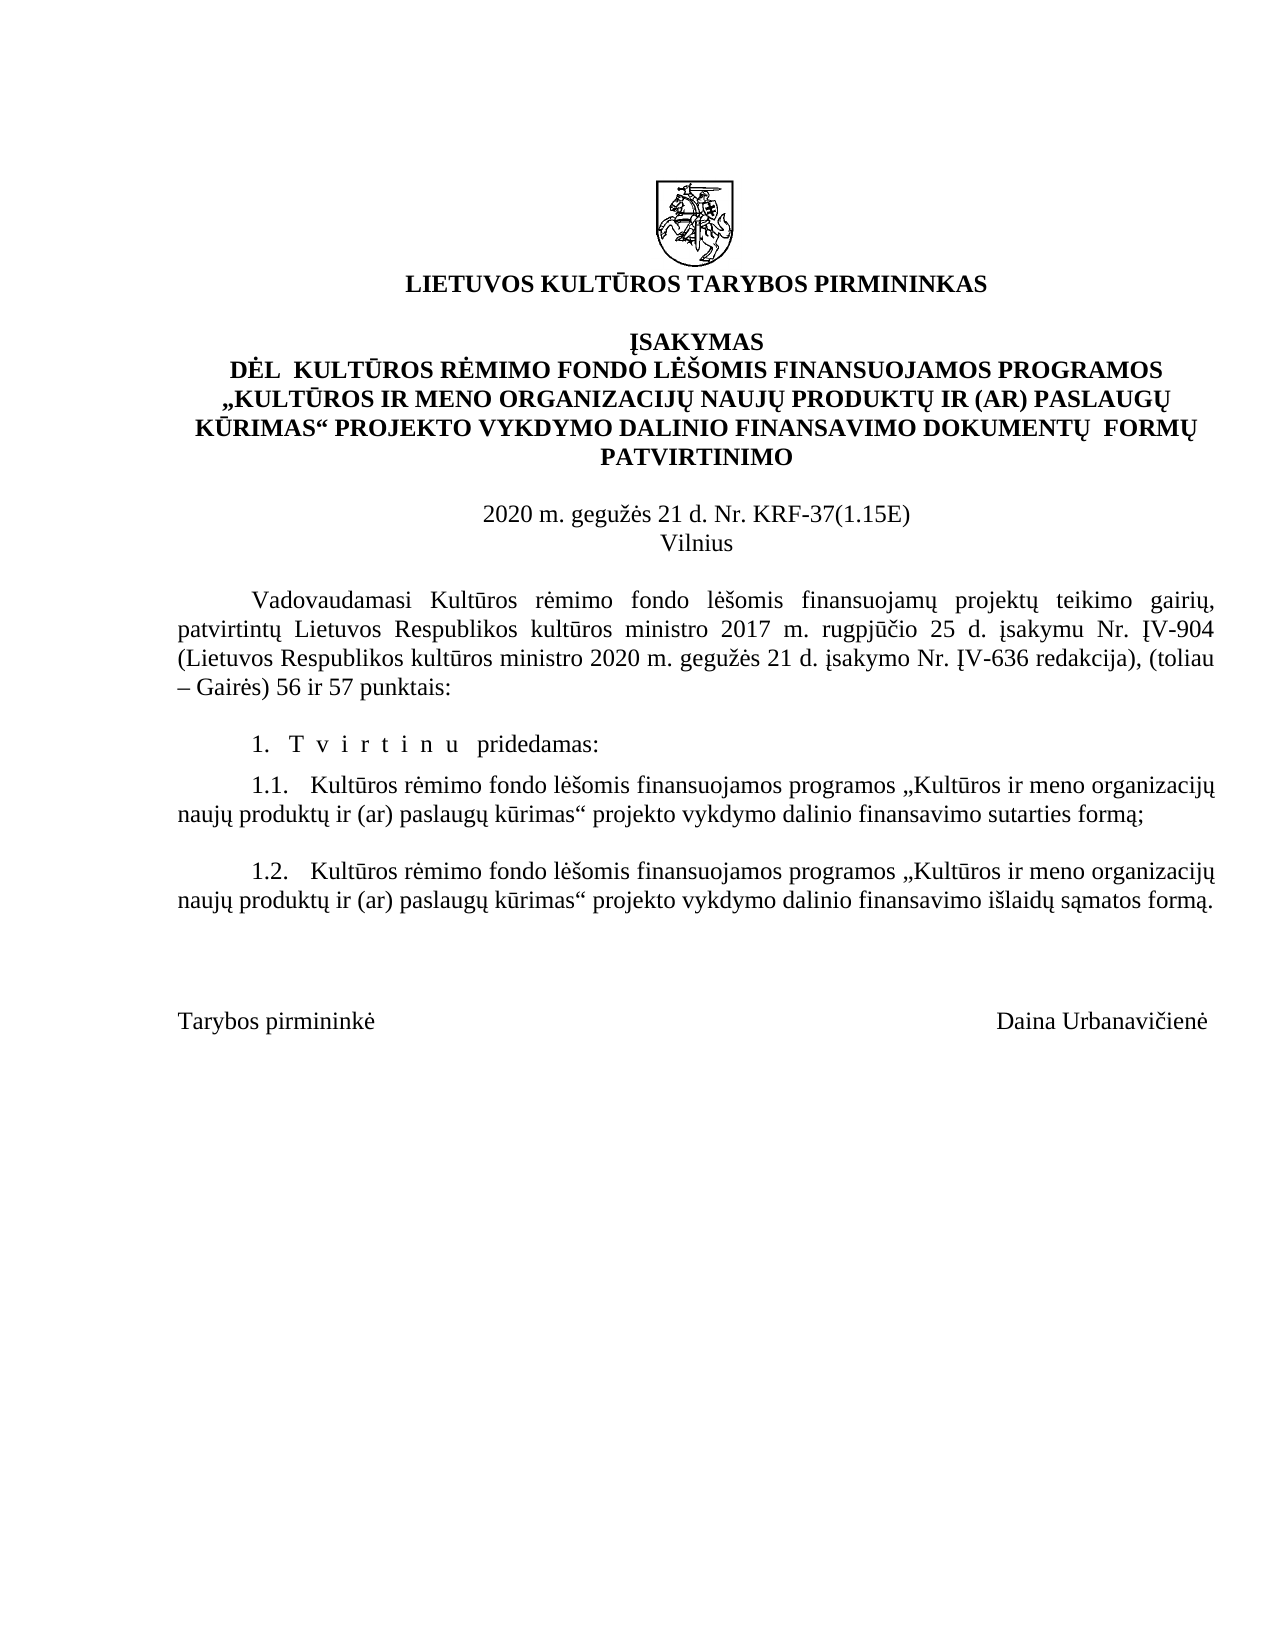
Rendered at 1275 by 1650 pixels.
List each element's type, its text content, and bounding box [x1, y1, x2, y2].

text ĮSAKYMAS [177, 327, 1216, 356]
text LIETUVOS KULTŪROS TARYBOS PIRMININKAS [177, 269, 1216, 298]
text 1.1. Kultūros rėmimo fondo lėšomis finansuojamos programos „Kultūros ir meno organizacijų naujų produktų ir (ar) paslaugų kūrimas“ projekto vykdymo dalinio finansavimo sutarties formą; [177, 770, 1216, 828]
text Vadovaudamasi Kultūros rėmimo fondo lėšomis finansuojamų projektų teikimo gairių, patvirtintų Lietuvos Respublikos kultūros ministro 2017 m. rugpjūčio 25 d. įsakymu Nr. ĮV-904 (Lietuvos Respublikos kultūros ministro 2020 m. gegužės 21 d. įsakymo Nr. ĮV-636 redakcija), (toliau – Gairės) 56 ir 57 punktais: [177, 586, 1216, 701]
text Vilnius [177, 528, 1216, 557]
text Tarybos pirmininkė Daina Urbanavičienė [177, 1006, 1211, 1035]
text 1.2. Kultūros rėmimo fondo lėšomis finansuojamos programos „Kultūros ir meno organizacijų naujų produktų ir (ar) paslaugų kūrimas“ projekto vykdymo dalinio finansavimo išlaidų sąmatos formą. [177, 856, 1216, 914]
text DĖL KULTŪROS RĖMIMO FONDO LĖŠOMIS FINANSUOJAMOS PROGRAMOS „KULTŪROS IR MENO ORGANIZACIJŲ NAUJŲ PRODUKTŲ IR (AR) PASLAUGŲ KŪRIMAS“ PROJEKTO VYKDYMO DALINIO FINANSAVIMO DOKUMENTŲ FORMŲ PATVIRTINIMO [177, 356, 1216, 471]
text 1. Tvirtinu pridedamas: [251, 729, 1216, 758]
text 2020 m. gegužės 21 d. Nr. KRF-37(1.15E) [177, 499, 1216, 528]
